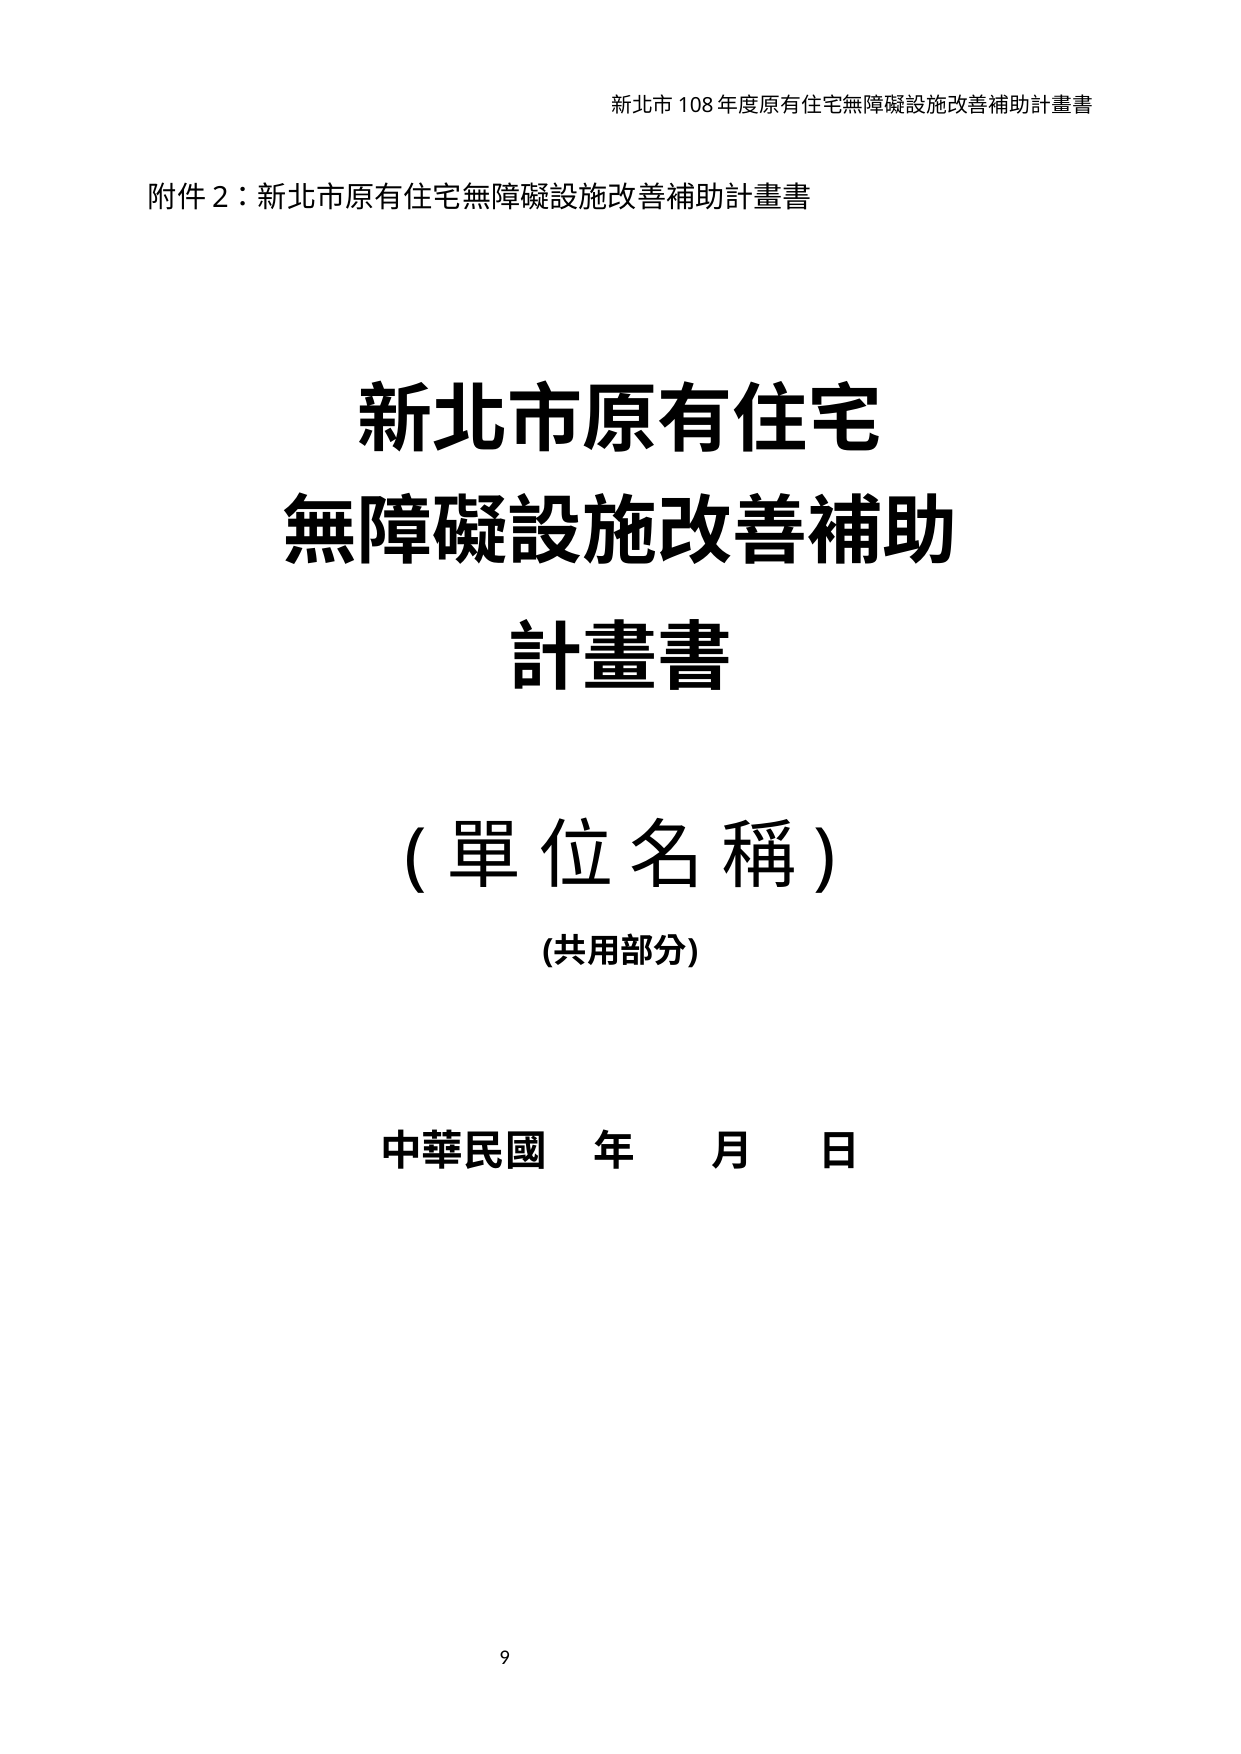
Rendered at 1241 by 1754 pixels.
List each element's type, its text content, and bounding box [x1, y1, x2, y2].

subtitle 計畫書 [148, 584, 1092, 703]
subtitle ( 單 位 名 稱 ) [148, 782, 1092, 901]
subtitle (共用部分) [148, 901, 1092, 981]
subtitle 附件2：新北市原有住宅無障礙設施改善補助計畫書 [148, 147, 1092, 227]
subtitle 中華民國 年 月 日 [148, 1100, 1092, 1179]
subtitle 新北市原有住宅 [148, 346, 1092, 465]
subtitle 無障礙設施改善補助 [148, 465, 1092, 584]
